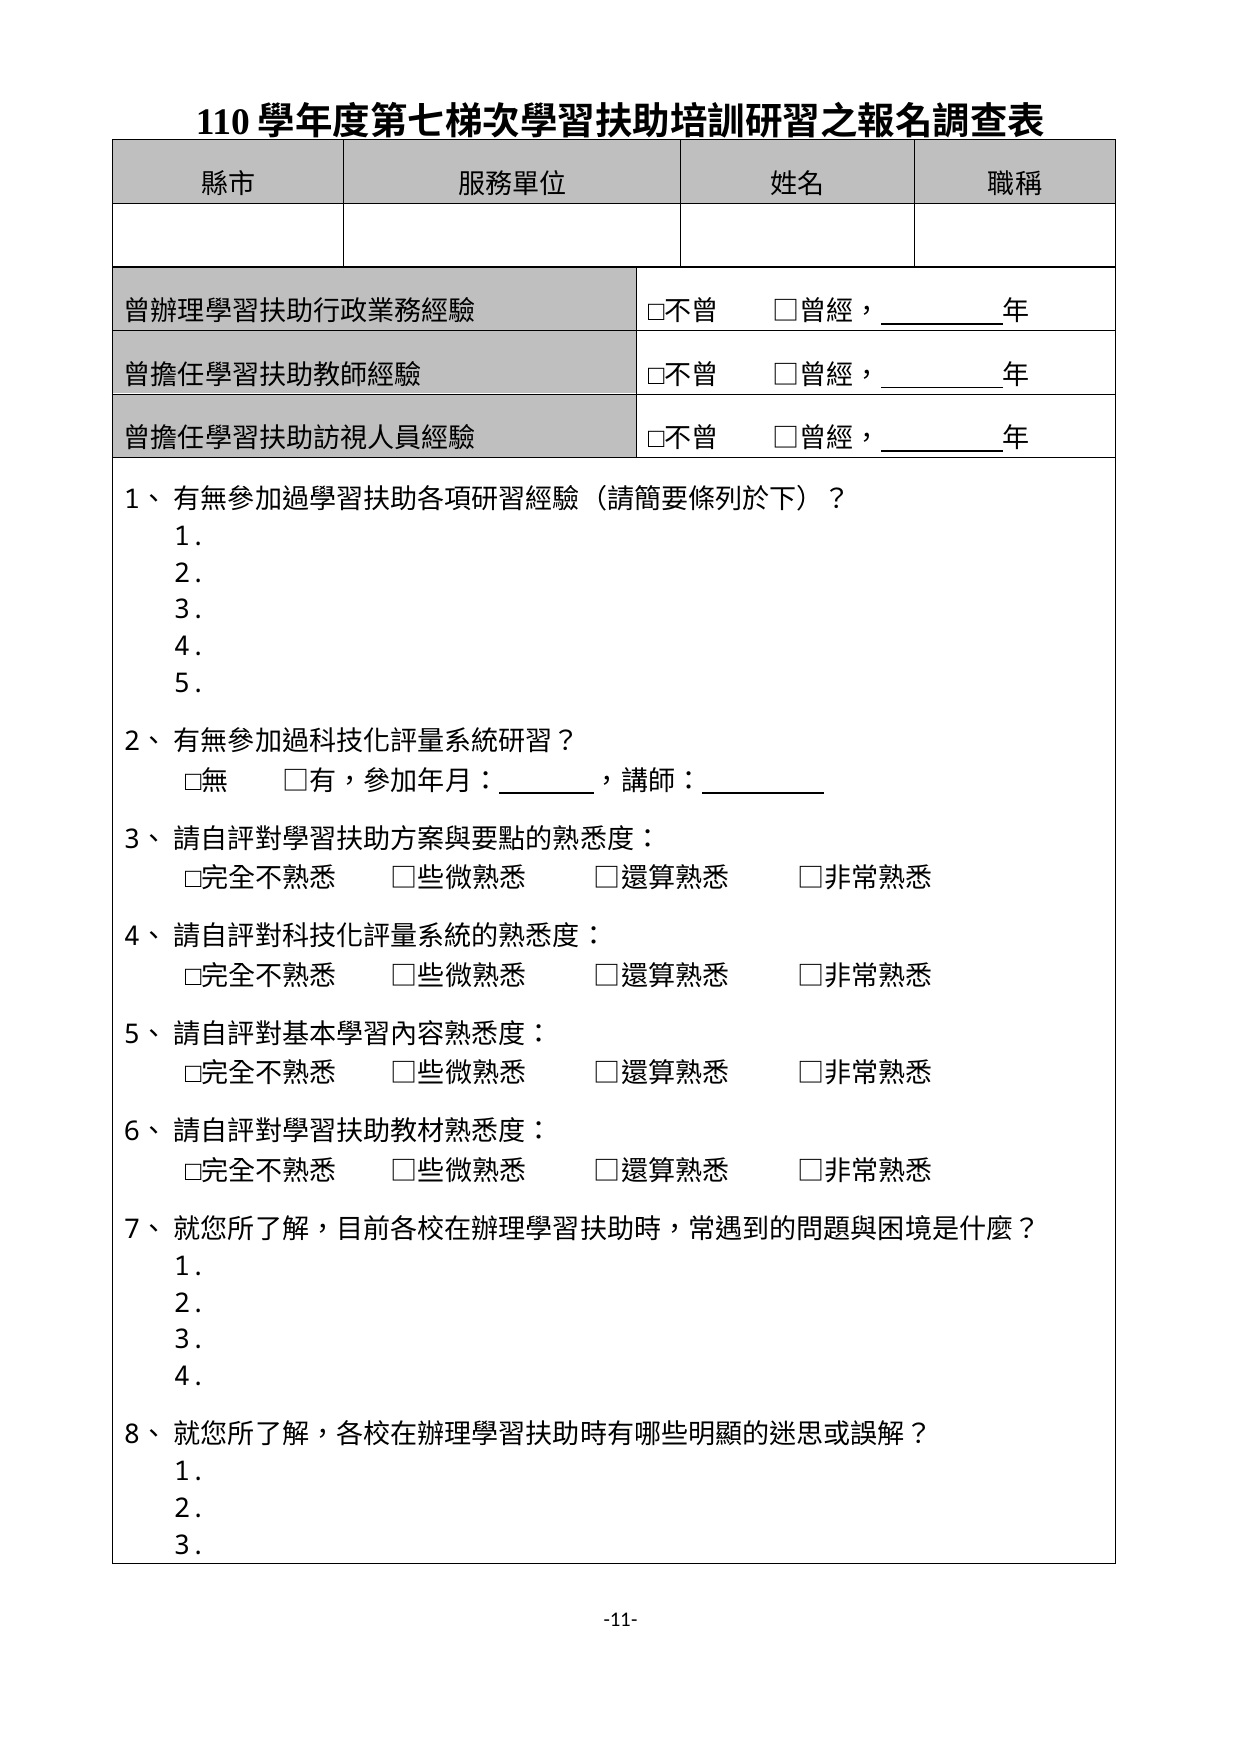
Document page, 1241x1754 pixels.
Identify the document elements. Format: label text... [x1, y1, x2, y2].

table_header 姓名 [681, 140, 914, 203]
table_cell 曾擔任學習扶助訪視人員經驗 [113, 395, 636, 457]
table_cell 有無參加過學習扶助各項研習經驗（請簡要條列於下）？ 有無參加過科技化評量系統研習？ □無 □有，參加年月： ，講師： 請自評對學習扶助方案與要點的熟悉度： □完全不熟悉 □些微熟悉 □還算熟悉 □非常熟悉 請自評對科技化評量系統的熟悉度： □完全不熟悉 □些微熟悉 □還算熟悉 □非常熟悉 請自評對基本學習內容熟悉度： □完全不熟悉 □些微熟悉 □還算熟悉 □非常熟悉 請自評對學習扶助教材熟悉度： □完全不熟悉 □些微熟悉 □還算熟悉 □非常熟悉 就您所了解，目前各校在辦理學習扶助時，常遇到的問題與困境是什麼？ 就您所了解，各校在辦理學習扶助時有哪些明顯的迷思或誤解？ [113, 458, 1115, 1562]
table_cell □不曾 □曾經， 年 [637, 268, 1115, 330]
table_cell 曾擔任學習扶助教師經驗 [113, 331, 636, 393]
text 110學年度第七梯次學習扶助培訓研習之報名調查表 [112, 77, 1128, 139]
table_cell □不曾 □曾經， 年 [637, 331, 1115, 393]
table_cell [681, 204, 914, 266]
table_cell [113, 204, 343, 266]
table_cell [344, 204, 680, 266]
table_header 職稱 [915, 140, 1115, 203]
table_header 服務單位 [344, 140, 680, 203]
table_cell [915, 204, 1115, 266]
table_cell 曾辦理學習扶助行政業務經驗 [113, 268, 636, 330]
table_header 縣市 [113, 140, 343, 203]
table_cell □不曾 □曾經， 年 [637, 395, 1115, 457]
